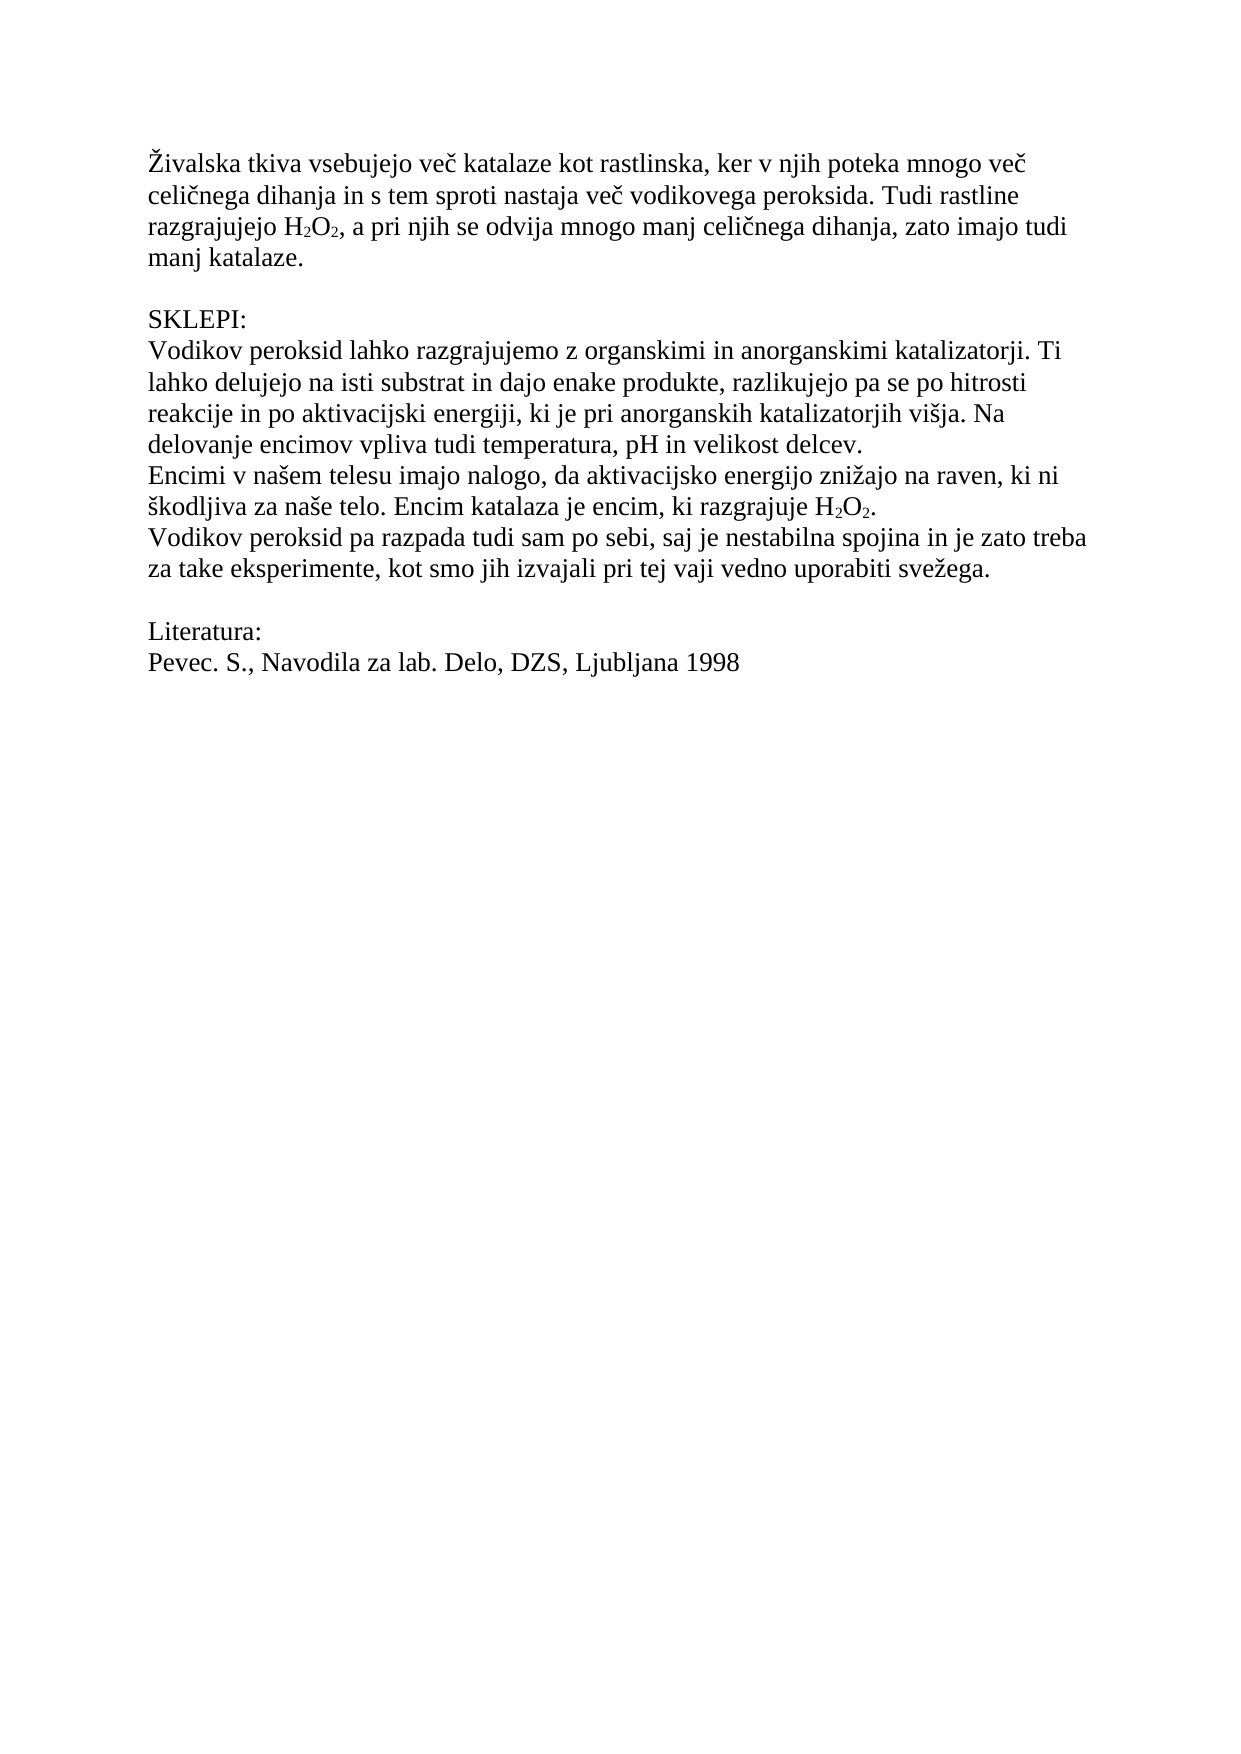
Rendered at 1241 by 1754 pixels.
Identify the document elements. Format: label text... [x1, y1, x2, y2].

text Literatura: [148, 615, 1093, 646]
text Vodikov peroksid pa razpada tudi sam po sebi, saj je nestabilna spojina in je zato treba za take eksperimente, kot smo jih izvajali pri tej vaji vedno uporabiti svežega. [148, 521, 1093, 584]
text Encimi v našem telesu imajo nalogo, da aktivacijsko energijo znižajo na raven, ki ni škodljiva za naše telo. Encim katalaza je encim, ki razgrajuje H2O2. [148, 459, 1093, 521]
text SKLEPI: [148, 303, 1093, 334]
text Vodikov peroksid lahko razgrajujemo z organskimi in anorganskimi katalizatorji. Ti lahko delujejo na isti substrat in dajo enake produkte, razlikujejo pa se po hitrosti reakcije in po aktivacijski energiji, ki je pri anorganskih katalizatorjih višja. Na delovanje encimov vpliva tudi temperatura, pH in velikost delcev. [148, 334, 1093, 459]
text Živalska tkiva vsebujejo več katalaze kot rastlinska, ker v njih poteka mnogo več celičnega dihanja in s tem sproti nastaja več vodikovega peroksida. Tudi rastline razgrajujejo H2O2, a pri njih se odvija mnogo manj celičnega dihanja, zato imajo tudi manj katalaze. [148, 148, 1093, 272]
text Pevec. S., Navodila za lab. Delo, DZS, Ljubljana 1998 [148, 646, 1093, 677]
